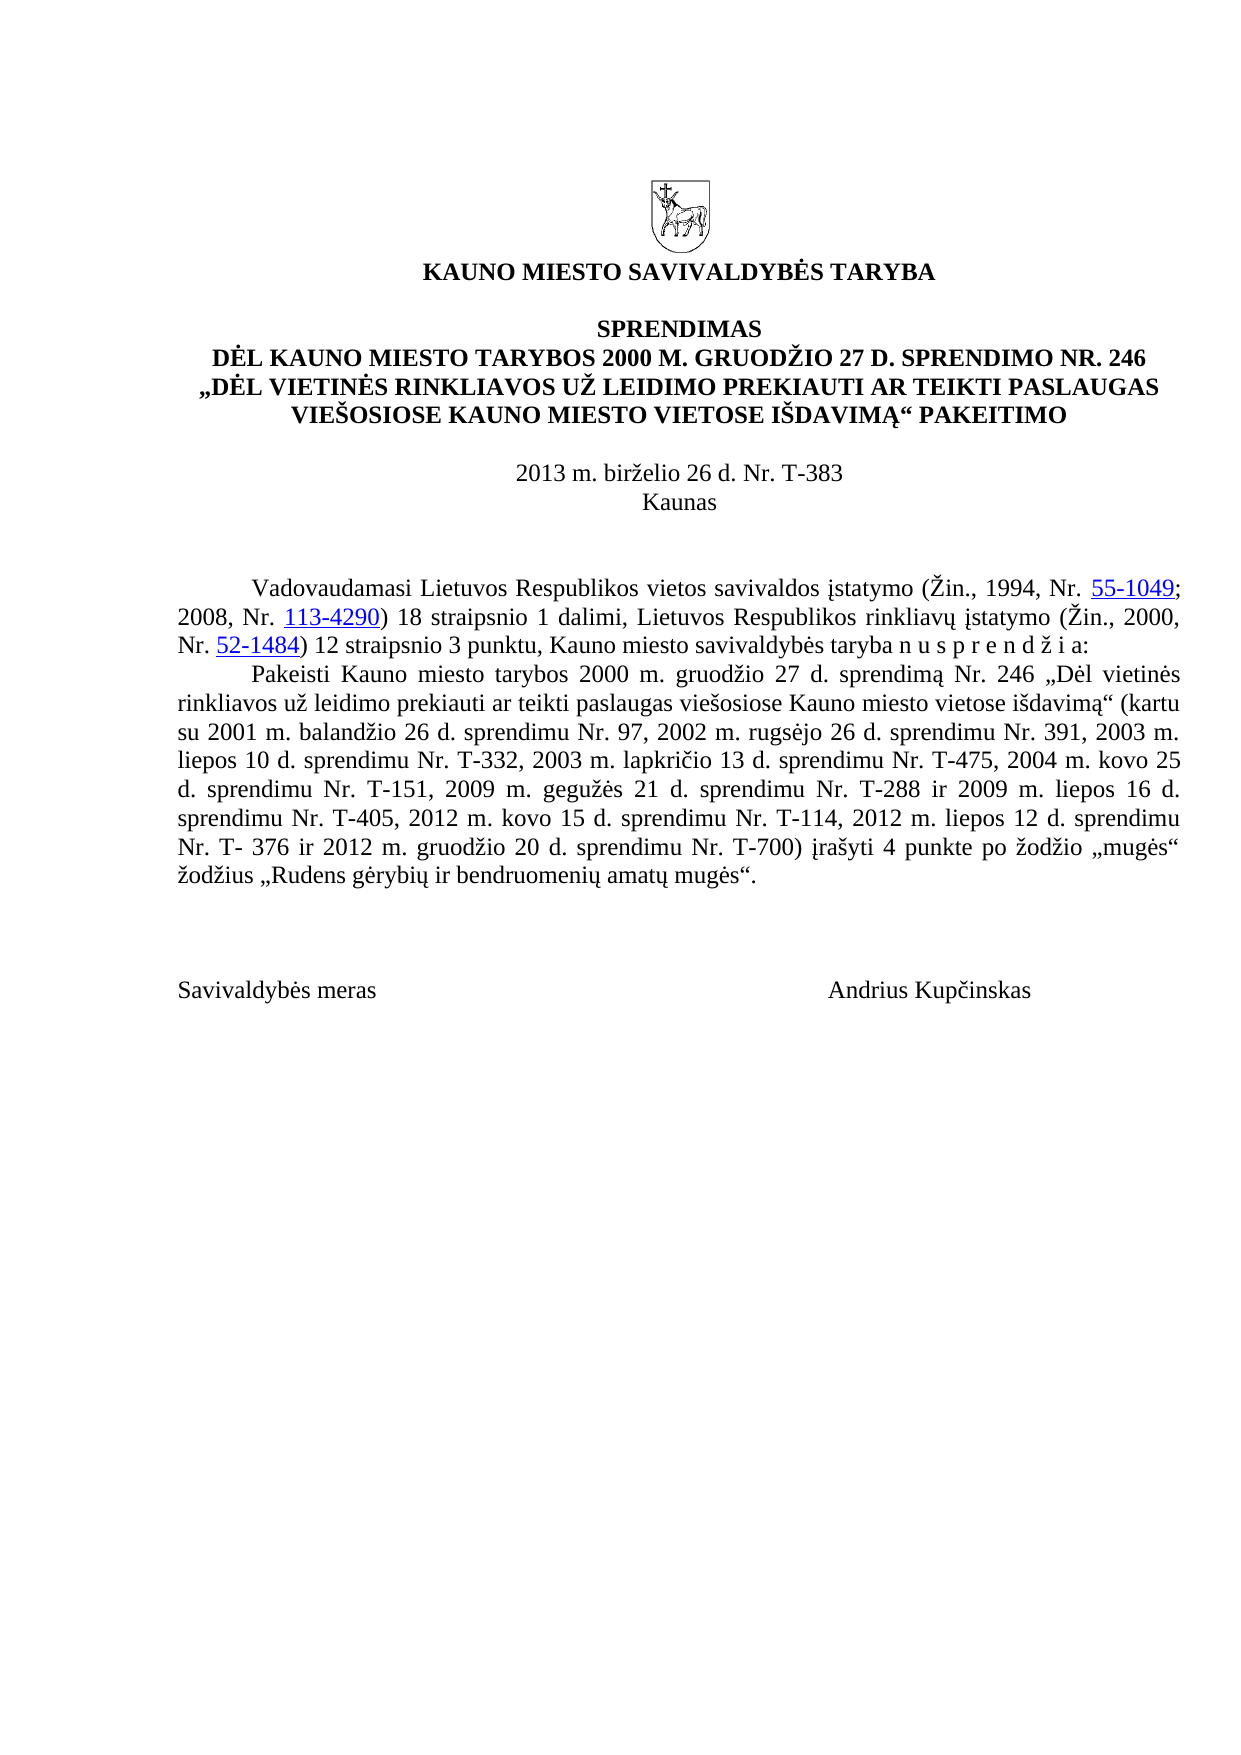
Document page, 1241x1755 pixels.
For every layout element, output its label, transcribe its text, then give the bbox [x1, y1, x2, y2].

text Savivaldybės meras Andrius Kupčinskas [177, 976, 1181, 1004]
text Kaunas [177, 487, 1181, 516]
text Vadovaudamasi Lietuvos Respublikos vietos savivaldos įstatymo (Žin., 1994, Nr. 55-1049; 2008, Nr. 113-4290) 18 straipsnio 1 dalimi, Lietuvos Respublikos rinkliavų įstatymo (Žin., 2000, Nr. 52-1484) 12 straipsnio 3 punktu, Kauno miesto savivaldybės taryba n u s p r e n d ž i a: [177, 573, 1181, 659]
text KAUNO MIESTO SAVIVALDYBĖS TARYBA [177, 257, 1181, 286]
text Pakeisti Kauno miesto tarybos 2000 m. gruodžio 27 d. sprendimą Nr. 246 „Dėl vietinės rinkliavos už leidimo prekiauti ar teikti paslaugas viešosiose Kauno miesto vietose išdavimą“ (kartu su 2001 m. balandžio 26 d. sprendimu Nr. 97, 2002 m. rugsėjo 26 d. sprendimu Nr. 391, 2003 m. liepos 10 d. sprendimu Nr. T-332, 2003 m. lapkričio 13 d. sprendimu Nr. T-475, 2004 m. kovo 25 d. sprendimu Nr. T-151, 2009 m. gegužės 21 d. sprendimu Nr. T-288 ir 2009 m. liepos 16 d. sprendimu Nr. T-405, 2012 m. kovo 15 d. sprendimu Nr. T-114, 2012 m. liepos 12 d. sprendimu Nr. T- 376 ir 2012 m. gruodžio 20 d. sprendimu Nr. T-700) įrašyti 4 punkte po žodžio „mugės“ žodžius „Rudens gėrybių ir bendruomenių amatų mugės“. [177, 659, 1181, 889]
text SPRENDIMAS [177, 314, 1181, 343]
text DĖL KAUNO MIESTO TARYBOS 2000 M. GRUODŽIO 27 D. SPRENDIMO NR. 246 „DĖL VIETINĖS RINKLIAVOS UŽ LEIDIMO PREKIAUTI AR TEIKTI PASLAUGAS VIEŠOSIOSE KAUNO MIESTO VIETOSE IŠDAVIMĄ“ PAKEITIMO [177, 343, 1181, 429]
text 2013 m. birželio 26 d. Nr. T-383 [177, 458, 1181, 487]
